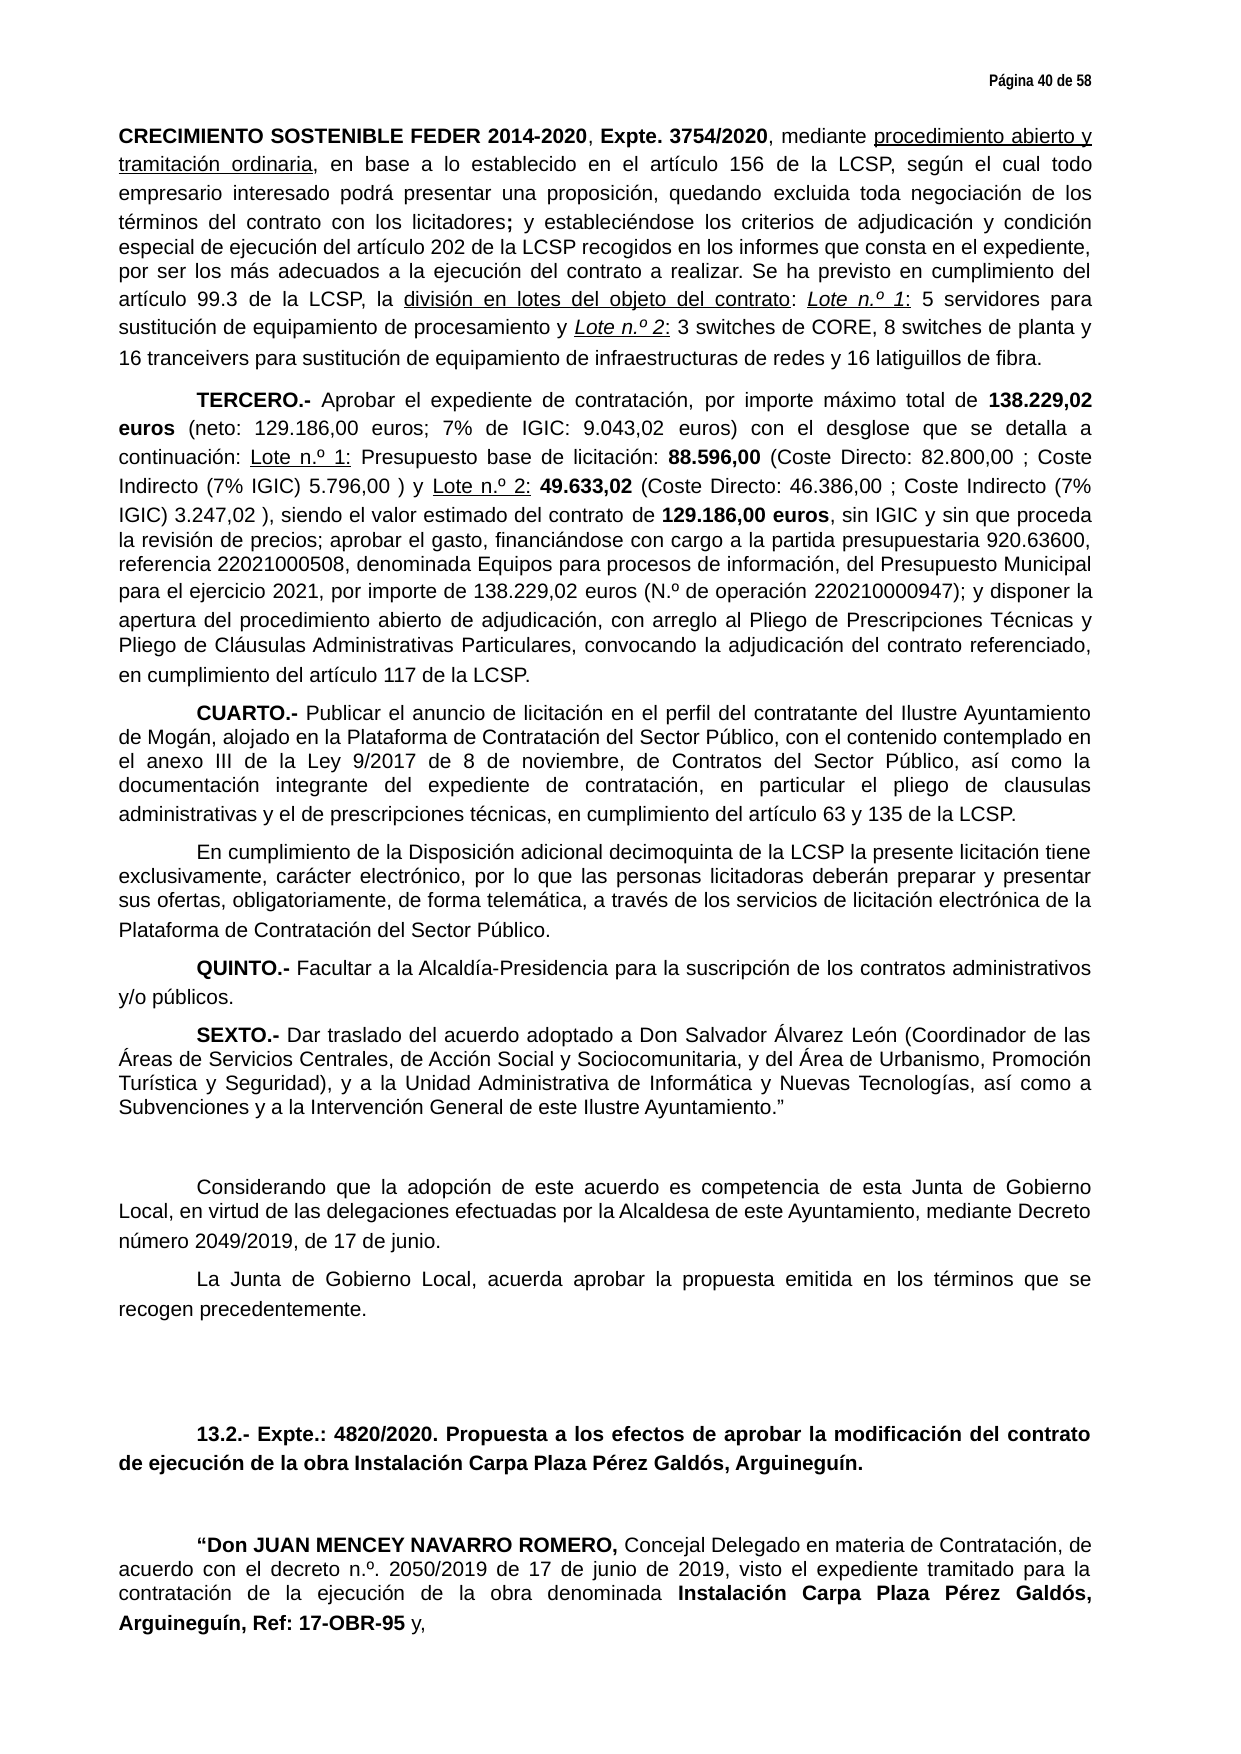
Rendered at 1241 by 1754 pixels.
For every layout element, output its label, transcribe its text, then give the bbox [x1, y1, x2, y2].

text CRECIMIENTO SOSTENIBLE FEDER 2014-2020, Expte. 3754/2020, mediante procedimiento abierto y tramitación ordinaria, en base a lo establecido en el artículo 156 de la LCSP, según el cual todo empresario interesado podrá presentar una proposición, quedando excluida toda negociación de los términos del contrato con los licitadores; y estableciéndose los criterios de adjudicación y condición especial de ejecución del artículo 202 de la LCSP recogidos en los informes que consta en el expediente, por ser los más adecuados a la ejecución del contrato a realizar. Se ha previsto en cumplimiento del artículo 99.3 de la LCSP, la división en lotes del objeto del contrato: Lote n.º 1: 5 servidores para sustitución de equipamiento de procesamiento y Lote n.º 2: 3 switches de CORE, 8 switches de planta y 16 tranceivers para sustitución de equipamiento de infraestructuras de redes y 16 latiguillos de fibra. [118, 120, 1092, 371]
text Considerando que la adopción de este acuerdo es competencia de esta Junta de Gobierno Local, en virtud de las delegaciones efectuadas por la Alcaldesa de este Ayuntamiento, mediante Decreto número 2049/2019, de 17 de junio. [118, 1175, 1092, 1254]
text TERCERO.- Aprobar el expediente de contratación, por importe máximo total de 138.229,02 euros (neto: 129.186,00 euros; 7% de IGIC: 9.043,02 euros) con el desglose que se detalla a continuación: Lote n.º 1: Presupuesto base de licitación: 88.596,00 (Coste Directo: 82.800,00 ; Coste Indirecto (7% IGIC) 5.796,00 ) y Lote n.º 2: 49.633,02 (Coste Directo: 46.386,00 ; Coste Indirecto (7% IGIC) 3.247,02 ), siendo el valor estimado del contrato de 129.186,00 euros, sin IGIC y sin que proceda la revisión de precios; aprobar el gasto, financiándose con cargo a la partida presupuestaria 920.63600, referencia 22021000508, denominada Equipos para procesos de información, del Presupuesto Municipal para el ejercicio 2021, por importe de 138.229,02 euros (N.º de operación 220210000947); y disponer la apertura del procedimiento abierto de adjudicación, con arreglo al Pliego de Prescripciones Técnicas y Pliego de Cláusulas Administrativas Particulares, convocando la adjudicación del contrato referenciado, en cumplimiento del artículo 117 de la LCSP. [118, 384, 1092, 688]
text SEXTO.- Dar traslado del acuerdo adoptado a Don Salvador Álvarez León (Coordinador de las Áreas de Servicios Centrales, de Acción Social y Sociocomunitaria, y del Área de Urbanismo, Promoción Turística y Seguridad), y a la Unidad Administrativa de Informática y Nuevas Tecnologías, así como a Subvenciones y a la Intervención General de este Ilustre Ayuntamiento.” [118, 1023, 1092, 1119]
text CUARTO.- Publicar el anuncio de licitación en el perfil del contratante del Ilustre Ayuntamiento de Mogán, alojado en la Plataforma de Contratación del Sector Público, con el contenido contemplado en el anexo III de la Ley 9/2017 de 8 de noviembre, de Contratos del Sector Público, así como la documentación integrante del expediente de contratación, en particular el pliego de clausulas administrativas y el de prescripciones técnicas, en cumplimiento del artículo 63 y 135 de la LCSP. [118, 701, 1092, 827]
text La Junta de Gobierno Local, acuerda aprobar la propuesta emitida en los términos que se recogen precedentemente. [118, 1267, 1092, 1322]
text En cumplimiento de la Disposición adicional decimoquinta de la LCSP la presente licitación tiene exclusivamente, carácter electrónico, por lo que las personas licitadoras deberán preparar y presentar sus ofertas, obligatoriamente, de forma telemática, a través de los servicios de licitación electrónica de la Plataforma de Contratación del Sector Público. [118, 840, 1092, 943]
text QUINTO.- Facultar a la Alcaldía-Presidencia para la suscripción de los contratos administrativos y/o públicos. [118, 956, 1092, 1011]
text 13.2.- Expte.: 4820/2020. Propuesta a los efectos de aprobar la modificación del contrato de ejecución de la obra Instalación Carpa Plaza Pérez Galdós, Arguineguín. [118, 1422, 1092, 1477]
text “Don JUAN MENCEY NAVARRO ROMERO, Concejal Delegado en materia de Contratación, de acuerdo con el decreto n.º. 2050/2019 de 17 de junio de 2019, visto el expediente tramitado para la contratación de la ejecución de la obra denominada Instalación Carpa Plaza Pérez Galdós, Arguineguín, Ref: 17-OBR-95 y, [118, 1533, 1092, 1636]
